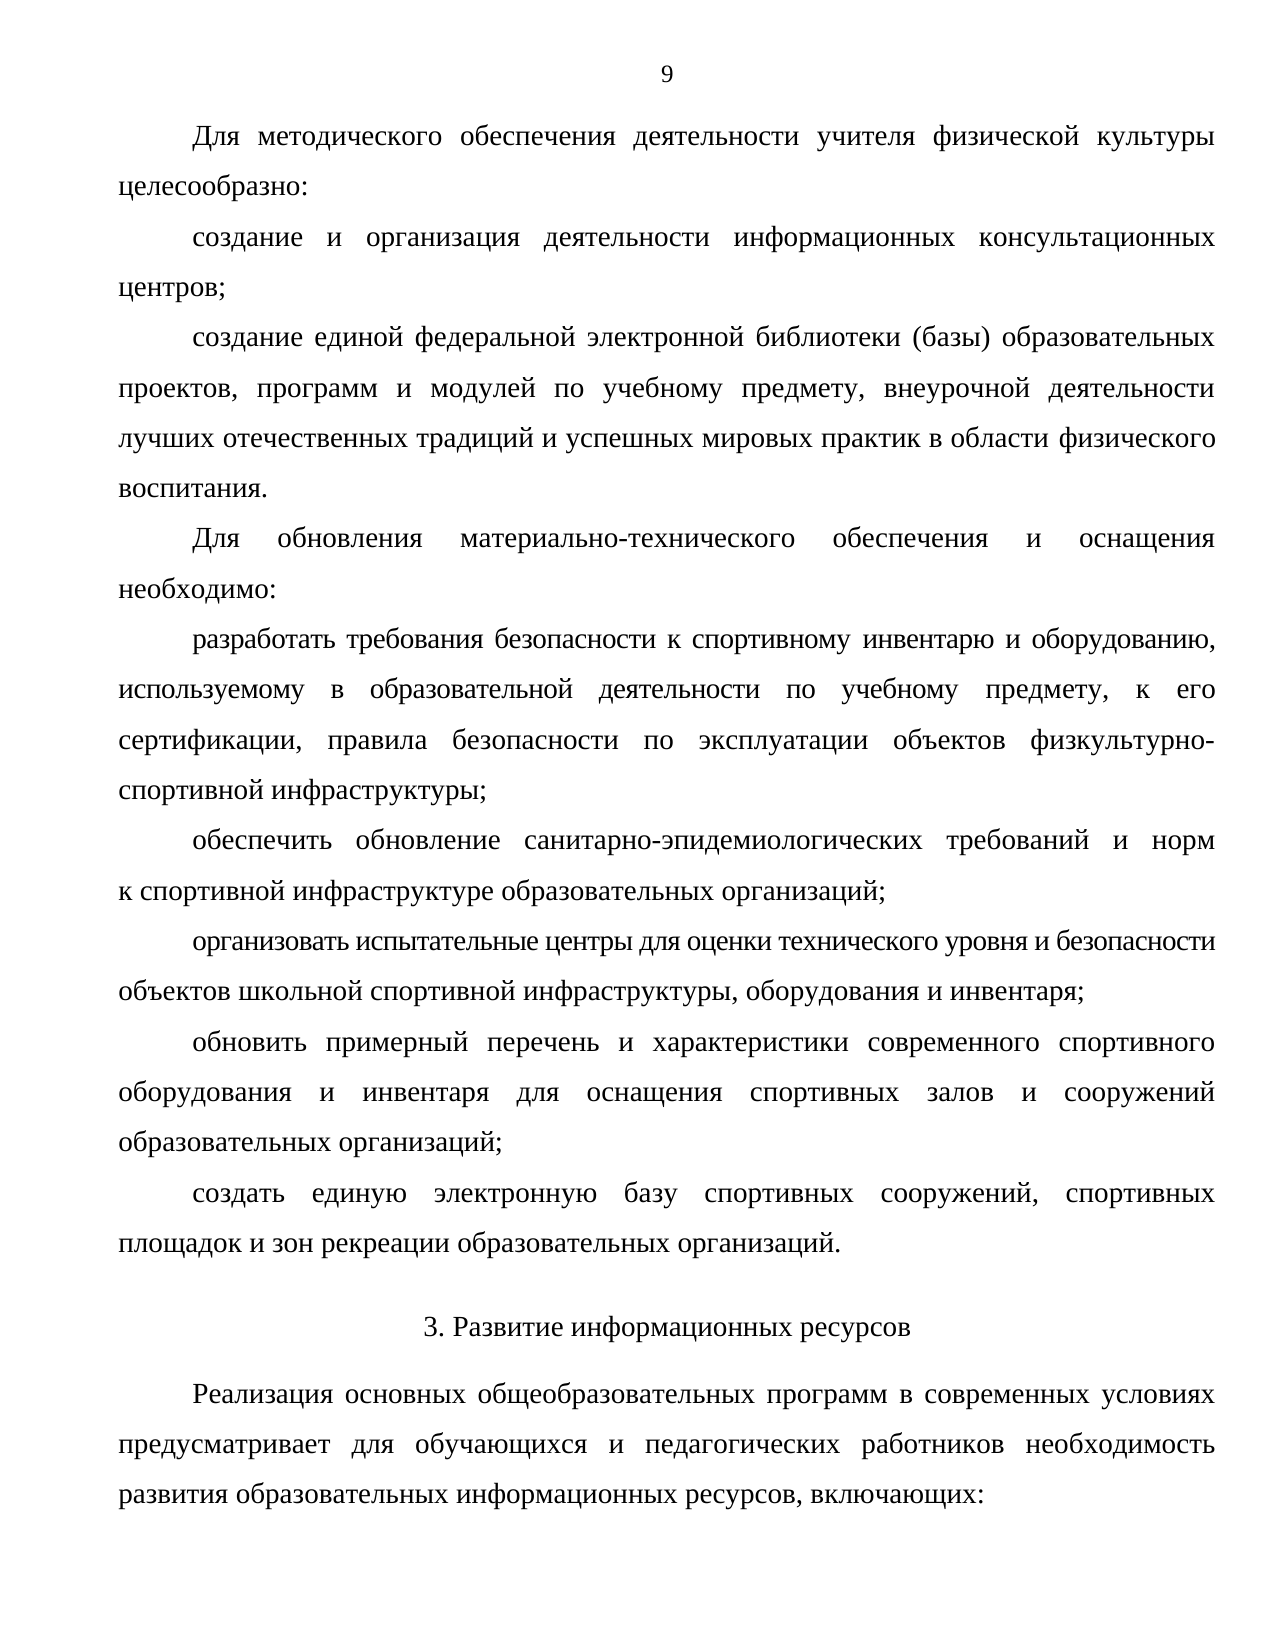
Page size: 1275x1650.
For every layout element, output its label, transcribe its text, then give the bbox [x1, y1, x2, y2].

text создание и организация деятельности информационных консультационных центров; [118, 219, 1216, 303]
text создать единую электронную базу спортивных сооружений, спортивных площадок и зон рекреации образовательных организаций. [118, 1175, 1216, 1258]
text разработать требования безопасности к спортивному инвентарю и оборудованию, используемому в образовательной деятельности по учебному предмету, к его сертификации, правила безопасности по эксплуатации объектов физкультурно-спортивной инфраструктуры; [118, 621, 1216, 806]
text Для методического обеспечения деятельности учителя физической культуры целесообразно: [118, 118, 1216, 202]
text Реализация основных общеобразовательных программ в современных условиях предусматривает для обучающихся и педагогических работников необходимость развития образовательных информационных ресурсов, включающих: [118, 1376, 1216, 1510]
text 3. Развитие информационных ресурсов [118, 1309, 1216, 1342]
text организовать испытательные центры для оценки технического уровня и безопасности объектов школьной спортивной инфраструктуры, оборудования и инвентаря; [118, 923, 1216, 1007]
text Для обновления материально-технического обеспечения и оснащения необходимо: [118, 521, 1216, 604]
text создание единой федеральной электронной библиотеки (базы) образовательных проектов, программ и модулей по учебному предмету, внеурочной деятельности лучших отечественных традиций и успешных мировых практик в области физического воспитания. [118, 319, 1216, 504]
text обеспечить обновление санитарно-эпидемиологических требований и норм к спортивной инфраструктуре образовательных организаций; [118, 822, 1216, 906]
text обновить примерный перечень и характеристики современного спортивного оборудования и инвентаря для оснащения спортивных залов и сооружений образовательных организаций; [118, 1024, 1216, 1158]
